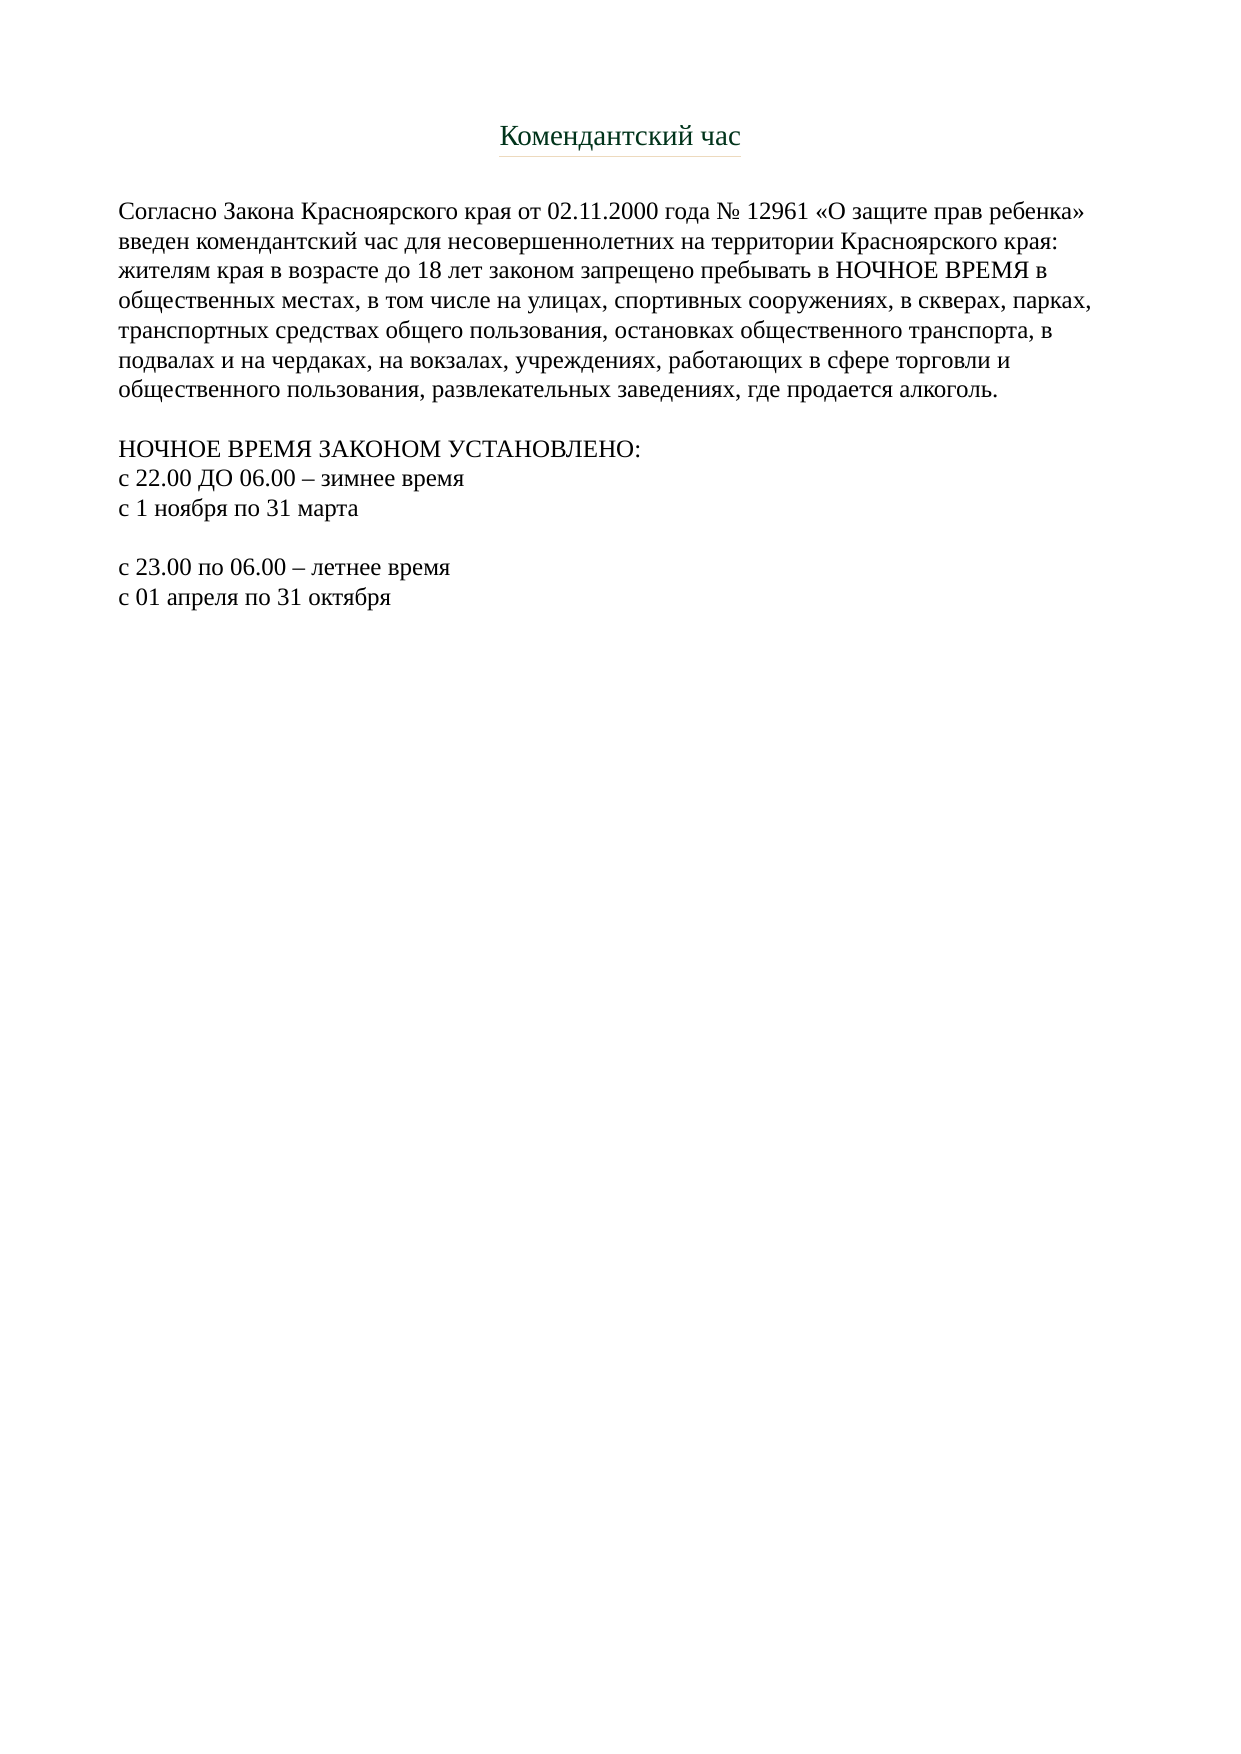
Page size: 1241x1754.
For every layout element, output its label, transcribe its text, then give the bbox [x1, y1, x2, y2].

table_header Согласно Закона Красноярского края от 02.11.2000 года № 12961 «О защите прав ребенка» введен комендантский час для несовершеннолетних на территории Красноярского края: жителям края в возрасте до 18 лет законом запрещено пребывать в НОЧНОЕ ВРЕМЯ в общественных местах, в том числе на улицах, спортивных сооружениях, в скверах, парках, транспортных средствах общего пользования, остановках общественного транспорта, в подвалах и на чердаках, на вокзалах, учреждениях, работающих в сфере торговли и общественного пользования, развлекательных заведениях, где продается алкоголь. НОЧНОЕ ВРЕМЯ ЗАКОНОМ УСТАНОВЛЕНО: с 22.00 ДО 06.00 – зимнее время с 1 ноября по 31 марта с 23.00 по 06.00 – летнее время с 01 апреля по 31 октября [118, 195, 1122, 611]
text Комендантский час [118, 118, 1122, 156]
